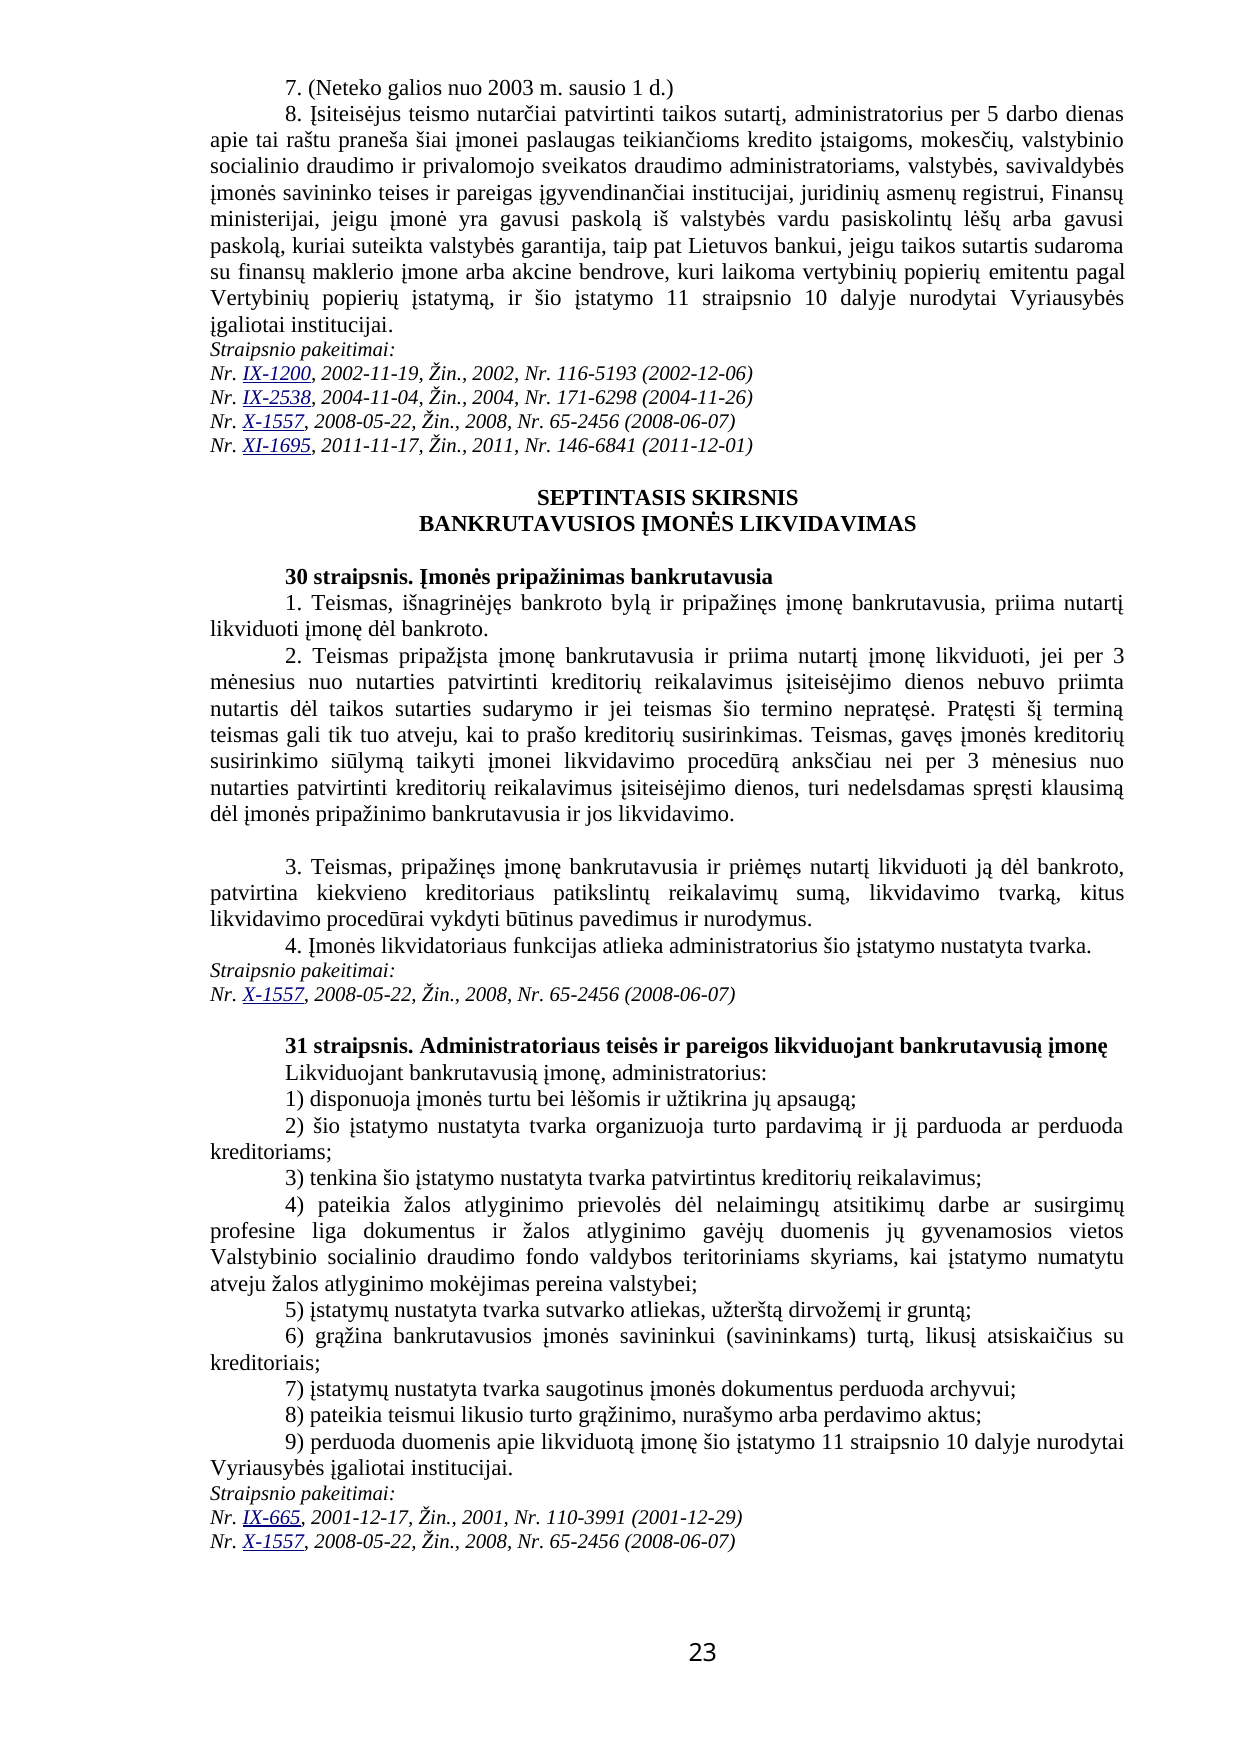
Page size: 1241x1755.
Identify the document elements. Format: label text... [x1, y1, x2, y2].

subtitle 4. Įmonės likvidatoriaus funkcijas atlieka administratorius šio įstatymo nustatyta tvarka. [210, 932, 1126, 958]
subtitle SEPTINTASIS SKIRSNIS [210, 484, 1126, 510]
text Straipsnio pakeitimai: [210, 337, 1126, 361]
text Nr. IX-2538, 2004-11-04, Žin., 2004, Nr. 171-6298 (2004-11-26) [210, 385, 1126, 409]
text 8) pateikia teismui likusio turto grąžinimo, nurašymo arba perdavimo aktus; [210, 1402, 1126, 1428]
text 1. Teismas, išnagrinėjęs bankroto bylą ir pripažinęs įmonę bankrutavusia, priima nutartį likviduoti įmonę dėl bankroto. [210, 589, 1126, 642]
text 2) šio įstatymo nustatyta tvarka organizuoja turto pardavimą ir jį parduoda ar perduoda kreditoriams; [210, 1112, 1126, 1164]
text 1) disponuoja įmonės turtu bei lėšomis ir užtikrina jų apsaugą; [210, 1085, 1126, 1112]
text 2. Teismas pripažįsta įmonę bankrutavusia ir priima nutartį įmonę likviduoti, jei per 3 mėnesius nuo nutarties patvirtinti kreditorių reikalavimus įsiteisėjimo dienos nebuvo priimta nutartis dėl taikos sutarties sudarymo ir jei teismas šio termino nepratęsė. Pratęsti šį terminą teismas gali tik tuo atveju, kai to prašo kreditorių susirinkimas. Teismas, gavęs įmonės kreditorių susirinkimo siūlymą taikyti įmonei likvidavimo procedūrą anksčiau nei per 3 mėnesius nuo nutarties patvirtinti kreditorių reikalavimus įsiteisėjimo dienos, turi nedelsdamas spręsti klausimą dėl įmonės pripažinimo bankrutavusia ir jos likvidavimo. [210, 642, 1126, 826]
text Straipsnio pakeitimai: [210, 1481, 1126, 1505]
text 3) tenkina šio įstatymo nustatyta tvarka patvirtintus kreditorių reikalavimus; [210, 1164, 1126, 1191]
text Nr. XI-1695, 2011-11-17, Žin., 2011, Nr. 146-6841 (2011-12-01) [210, 433, 1126, 457]
text Straipsnio pakeitimai: [210, 958, 1126, 982]
text Nr. X-1557, 2008-05-22, Žin., 2008, Nr. 65-2456 (2008-06-07) [210, 409, 1126, 433]
text Nr. X-1557, 2008-05-22, Žin., 2008, Nr. 65-2456 (2008-06-07) [210, 982, 1126, 1006]
text 9) perduoda duomenis apie likviduotą įmonę šio įstatymo 11 straipsnio 10 dalyje nurodytai Vyriausybės įgaliotai institucijai. [210, 1428, 1126, 1481]
text 5) įstatymų nustatyta tvarka sutvarko atliekas, užterštą dirvožemį ir gruntą; [210, 1296, 1126, 1322]
text 7. (Neteko galios nuo 2003 m. sausio 1 d.) [210, 73, 1126, 100]
text 8. Įsiteisėjus teismo nutarčiai patvirtinti taikos sutartį, administratorius per 5 darbo dienas apie tai raštu praneša šiai įmonei paslaugas teikiančioms kredito įstaigoms, mokesčių, valstybinio socialinio draudimo ir privalomojo sveikatos draudimo administratoriams, valstybės, savivaldybės įmonės savininko teises ir pareigas įgyvendinančiai institucijai, juridinių asmenų registrui, Finansų ministerijai, jeigu įmonė yra gavusi paskolą iš valstybės vardu pasiskolintų lėšų arba gavusi paskolą, kuriai suteikta valstybės garantija, taip pat Lietuvos bankui, jeigu taikos sutartis sudaroma su finansų maklerio įmone arba akcine bendrove, kuri laikoma vertybinių popierių emitentu pagal Vertybinių popierių įstatymą, ir šio įstatymo 11 straipsnio 10 dalyje nurodytai Vyriausybės įgaliotai institucijai. [210, 100, 1126, 337]
text 7) įstatymų nustatyta tvarka saugotinus įmonės dokumentus perduoda archyvui; [210, 1375, 1126, 1402]
subtitle BANKRUTAVUSIOS ĮMONĖS LIKVIDAVIMAS [210, 510, 1126, 536]
subtitle 31 straipsnis. Administratoriaus teisės ir pareigos likviduojant bankrutavusią įmonę [285, 1033, 1126, 1059]
subtitle 30 straipsnis. Įmonės pripažinimas bankrutavusia [210, 563, 1126, 589]
text Nr. IX-665, 2001-12-17, Žin., 2001, Nr. 110-3991 (2001-12-29) [210, 1505, 1126, 1529]
text Likviduojant bankrutavusią įmonę, administratorius: [210, 1059, 1126, 1085]
text 6) grąžina bankrutavusios įmonės savininkui (savininkams) turtą, likusį atsiskaičius su kreditoriais; [210, 1322, 1126, 1375]
text Nr. IX-1200, 2002-11-19, Žin., 2002, Nr. 116-5193 (2002-12-06) [210, 361, 1126, 385]
text 4) pateikia žalos atlyginimo prievolės dėl nelaimingų atsitikimų darbe ar susirgimų profesine liga dokumentus ir žalos atlyginimo gavėjų duomenis jų gyvenamosios vietos Valstybinio socialinio draudimo fondo valdybos teritoriniams skyriams, kai įstatymo numatytu atveju žalos atlyginimo mokėjimas pereina valstybei; [210, 1191, 1126, 1296]
text 3. Teismas, pripažinęs įmonę bankrutavusia ir priėmęs nutartį likviduoti ją dėl bankroto, patvirtina kiekvieno kreditoriaus patikslintų reikalavimų sumą, likvidavimo tvarką, kitus likvidavimo procedūrai vykdyti būtinus pavedimus ir nurodymus. [210, 853, 1126, 932]
text Nr. X-1557, 2008-05-22, Žin., 2008, Nr. 65-2456 (2008-06-07) [210, 1529, 1126, 1553]
